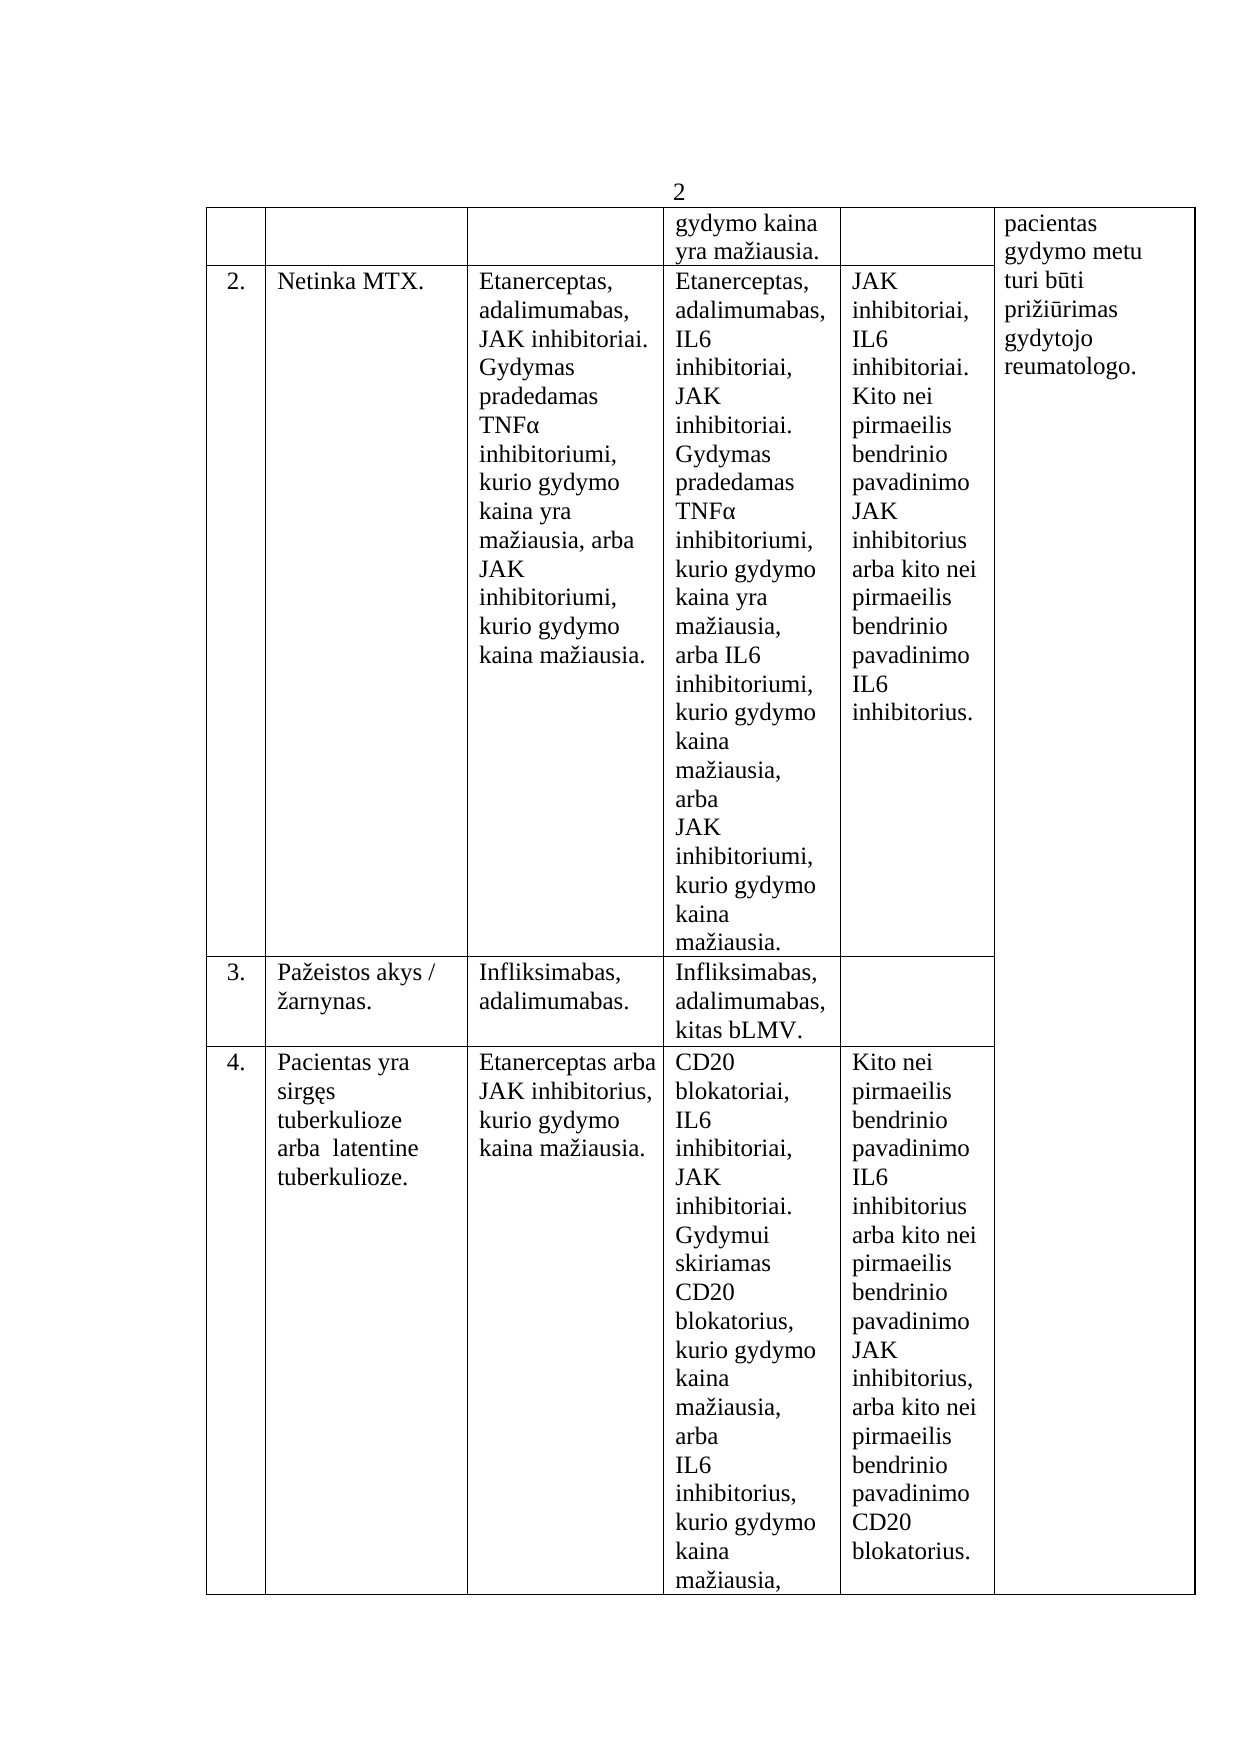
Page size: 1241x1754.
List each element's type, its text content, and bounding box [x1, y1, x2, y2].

table_cell [207, 208, 265, 265]
table_cell [266, 208, 467, 265]
table_cell Netinka MTX. [266, 266, 467, 956]
table_cell Infliksimabas, adalimumabas, kitas bLMV. [664, 957, 840, 1046]
table_cell CD20 blokatoriai, IL6 inhibitoriai, JAK inhibitoriai. Gydymui skiriamas CD20 blokatorius, kurio gydymo kaina mažiausia, arba IL6 inhibitorius, kurio gydymo kaina mažiausia, [664, 1047, 840, 1593]
table_cell Etanerceptas, adalimumabas, JAK inhibitoriai. Gydymas pradedamas TNFα inhibitoriumi, kurio gydymo kaina yra mažiausia, arba JAK inhibitoriumi, kurio gydymo kaina mažiausia. [468, 266, 663, 956]
table_cell 4. [207, 1047, 265, 1593]
table_cell [468, 208, 663, 265]
table_cell Kito nei pirmaeilis bendrinio pavadinimo IL6 inhibitorius arba kito nei pirmaeilis bendrinio pavadinimo JAK inhibitorius, arba kito nei pirmaeilis bendrinio pavadinimo CD20 blokatorius. [841, 1047, 994, 1593]
table_cell JAK inhibitoriai, IL6 inhibitoriai. Kito nei pirmaeilis bendrinio pavadinimo JAK inhibitorius arba kito nei pirmaeilis bendrinio pavadinimo IL6 inhibitorius. [841, 266, 994, 956]
table_cell Etanerceptas, adalimumabas, IL6 inhibitoriai, JAK inhibitoriai. Gydymas pradedamas TNFα inhibitoriumi, kurio gydymo kaina yra mažiausia, arba IL6 inhibitoriumi, kurio gydymo kaina mažiausia, arba JAK inhibitoriumi, kurio gydymo kaina mažiausia. [664, 266, 840, 956]
table_cell Pacientas yra sirgęs tuberkulioze arba latentine tuberkulioze. [266, 1047, 467, 1593]
table_cell [841, 957, 994, 1046]
table_cell 2. [207, 266, 265, 956]
table_cell gydymo kaina yra mažiausia. [664, 208, 840, 265]
table_cell Pažeistos akys / žarnynas. [266, 957, 467, 1046]
table_cell pacientas gydymo metu turi būti prižiūrimas gydytojo reumatologo. [995, 208, 1194, 1593]
table_cell Infliksimabas, adalimumabas. [468, 957, 663, 1046]
table_cell Etanerceptas arba JAK inhibitorius, kurio gydymo kaina mažiausia. [468, 1047, 663, 1593]
table_cell 3. [207, 957, 265, 1046]
table_cell [841, 208, 994, 265]
